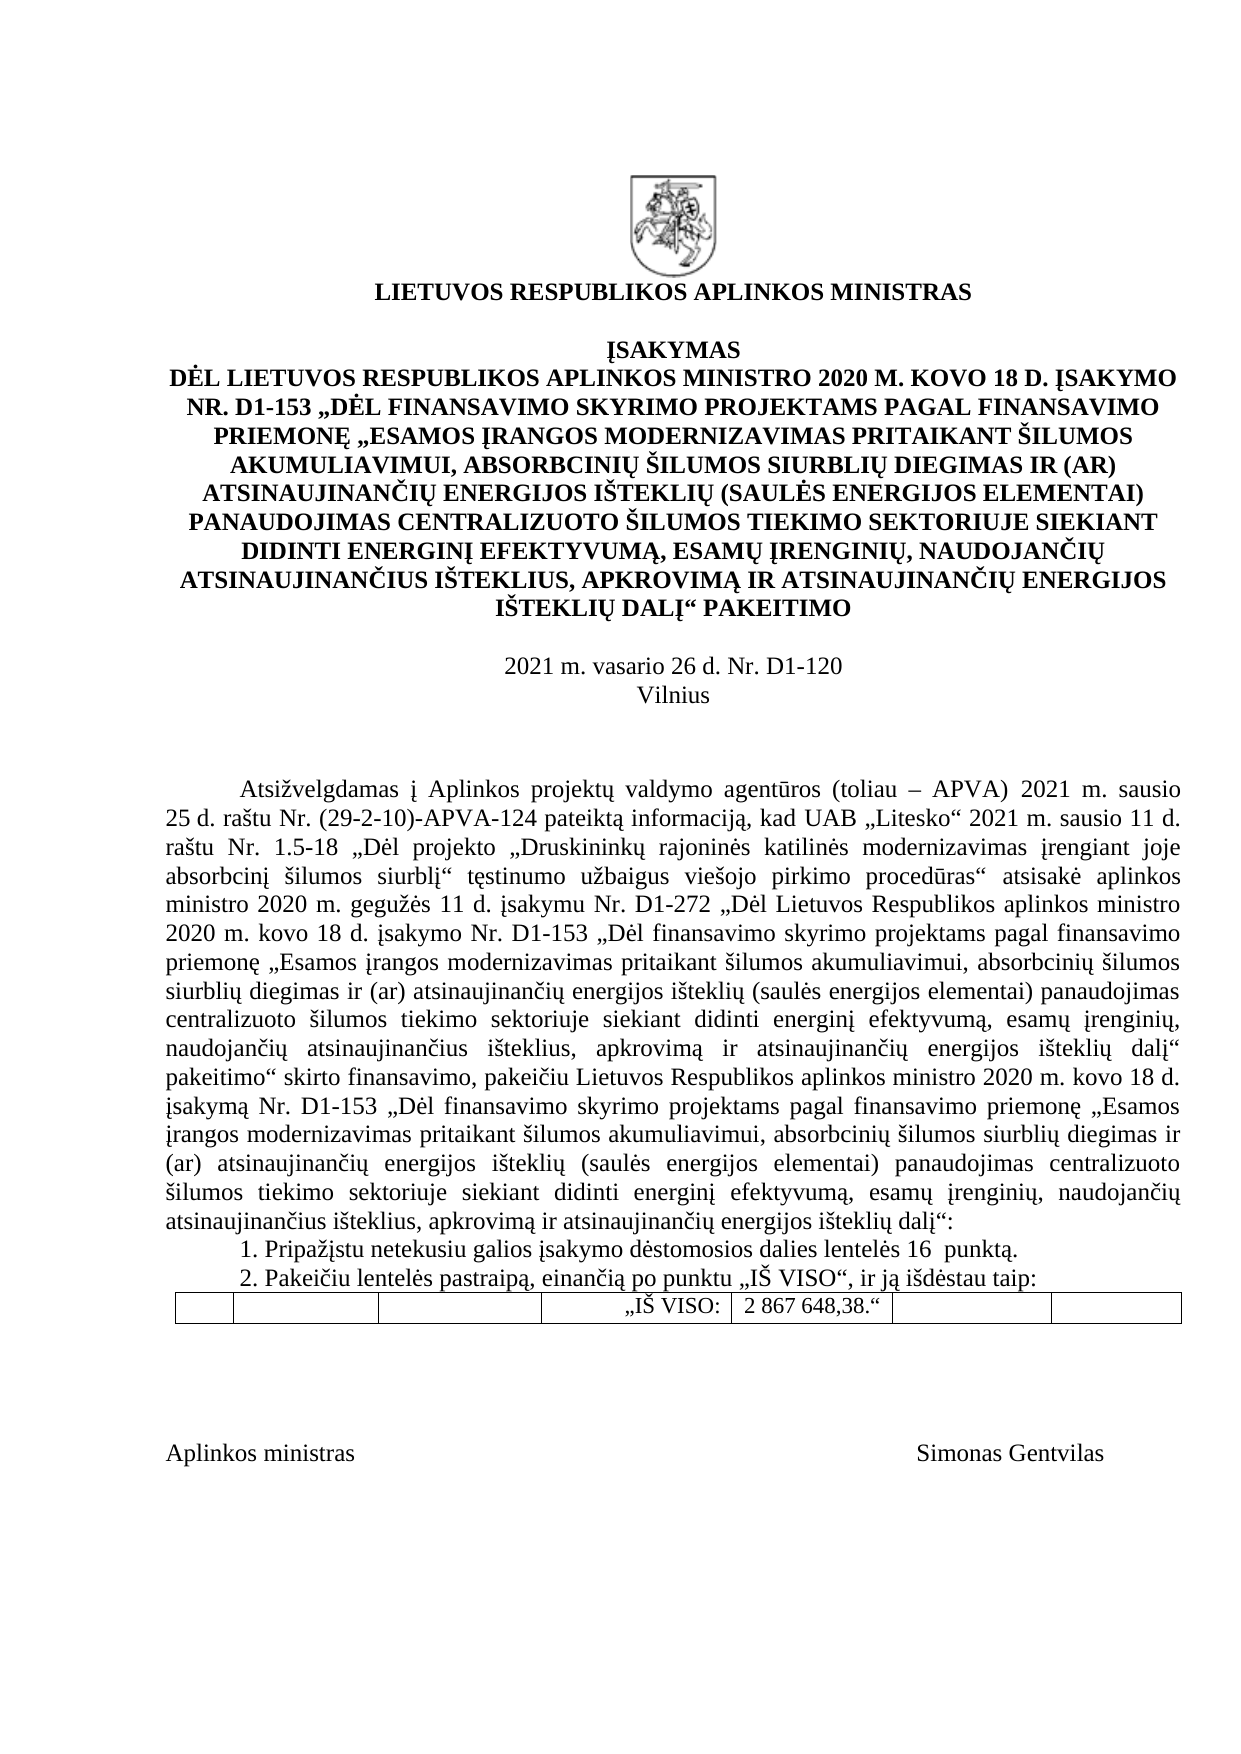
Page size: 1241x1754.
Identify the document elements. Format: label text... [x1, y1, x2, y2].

table_header [1052, 1293, 1181, 1323]
table_header 2 867 648,38.“ [732, 1293, 892, 1323]
text Aplinkos ministras Simonas Gentvilas [165, 1438, 1181, 1467]
table_header [176, 1293, 233, 1323]
text LIETUVOS RESPUBLIKOS APLINKOS MINISTRAS [165, 277, 1181, 306]
text 2021 m. vasario 26 d. Nr. D1-120 [165, 651, 1181, 680]
text Vilnius [165, 680, 1181, 708]
text 2. Pakeičiu lentelės pastraipą, einančią po punktu „IŠ VISO“, ir ją išdėstau taip: [165, 1263, 1181, 1292]
table_header „IŠ VISO: [542, 1293, 731, 1323]
table_header [234, 1293, 378, 1323]
text DĖL LIETUVOS RESPUBLIKOS APLINKOS MINISTRO 2020 M. KOVO 18 D. ĮSAKYMO NR. D1-153 „DĖL FINANSAVIMO SKYRIMO PROJEKTAMS PAGAL FINANSAVIMO PRIEMONĘ „ESAMOS ĮRANGOS MODERNIZAVIMAS PRITAIKANT ŠILUMOS AKUMULIAVIMUI, ABSORBCINIŲ ŠILUMOS SIURBLIŲ DIEGIMAS IR (AR) ATSINAUJINANČIŲ ENERGIJOS IŠTEKLIŲ (SAULĖS ENERGIJOS ELEMENTAI) PANAUDOJIMAS CENTRALIZUOTO ŠILUMOS TIEKIMO SEKTORIUJE SIEKIANT DIDINTI ENERGINĮ EFEKTYVUMĄ, ESAMŲ ĮRENGINIŲ, NAUDOJANČIŲ ATSINAUJINANČIUS IŠTEKLIUS, APKROVIMĄ IR ATSINAUJINANČIŲ ENERGIJOS IŠTEKLIŲ DALĮ“ PAKEITIMO [165, 363, 1181, 622]
text ĮSAKYMAS [165, 335, 1181, 363]
table_header [379, 1293, 541, 1323]
text 1. Pripažįstu netekusiu galios įsakymo dėstomosios dalies lentelės 16 punktą. [165, 1234, 1181, 1263]
table_header [893, 1293, 1051, 1323]
text Atsižvelgdamas į Aplinkos projektų valdymo agentūros (toliau – APVA) 2021 m. sausio 25 d. raštu Nr. (29-2-10)-APVA-124 pateiktą informaciją, kad UAB „Litesko“ 2021 m. sausio 11 d. raštu Nr. 1.5-18 „Dėl projekto „Druskininkų rajoninės katilinės modernizavimas įrengiant joje absorbcinį šilumos siurblį“ tęstinumo užbaigus viešojo pirkimo procedūras“ atsisakė aplinkos ministro 2020 m. gegužės 11 d. įsakymu Nr. D1-272 „Dėl Lietuvos Respublikos aplinkos ministro 2020 m. kovo 18 d. įsakymo Nr. D1-153 „Dėl finansavimo skyrimo projektams pagal finansavimo priemonę „Esamos įrangos modernizavimas pritaikant šilumos akumuliavimui, absorbcinių šilumos siurblių diegimas ir (ar) atsinaujinančių energijos išteklių (saulės energijos elementai) panaudojimas centralizuoto šilumos tiekimo sektoriuje siekiant didinti energinį efektyvumą, esamų įrenginių, naudojančių atsinaujinančius išteklius, apkrovimą ir atsinaujinančių energijos išteklių dalį“ pakeitimo“ skirto finansavimo, pakeičiu Lietuvos Respublikos aplinkos ministro 2020 m. kovo 18 d. įsakymą Nr. D1-153 „Dėl finansavimo skyrimo projektams pagal finansavimo priemonę „Esamos įrangos modernizavimas pritaikant šilumos akumuliavimui, absorbcinių šilumos siurblių diegimas ir (ar) atsinaujinančių energijos išteklių (saulės energijos elementai) panaudojimas centralizuoto šilumos tiekimo sektoriuje siekiant didinti energinį efektyvumą, esamų įrenginių, naudojančių atsinaujinančius išteklius, apkrovimą ir atsinaujinančių energijos išteklių dalį“: [165, 774, 1181, 1234]
